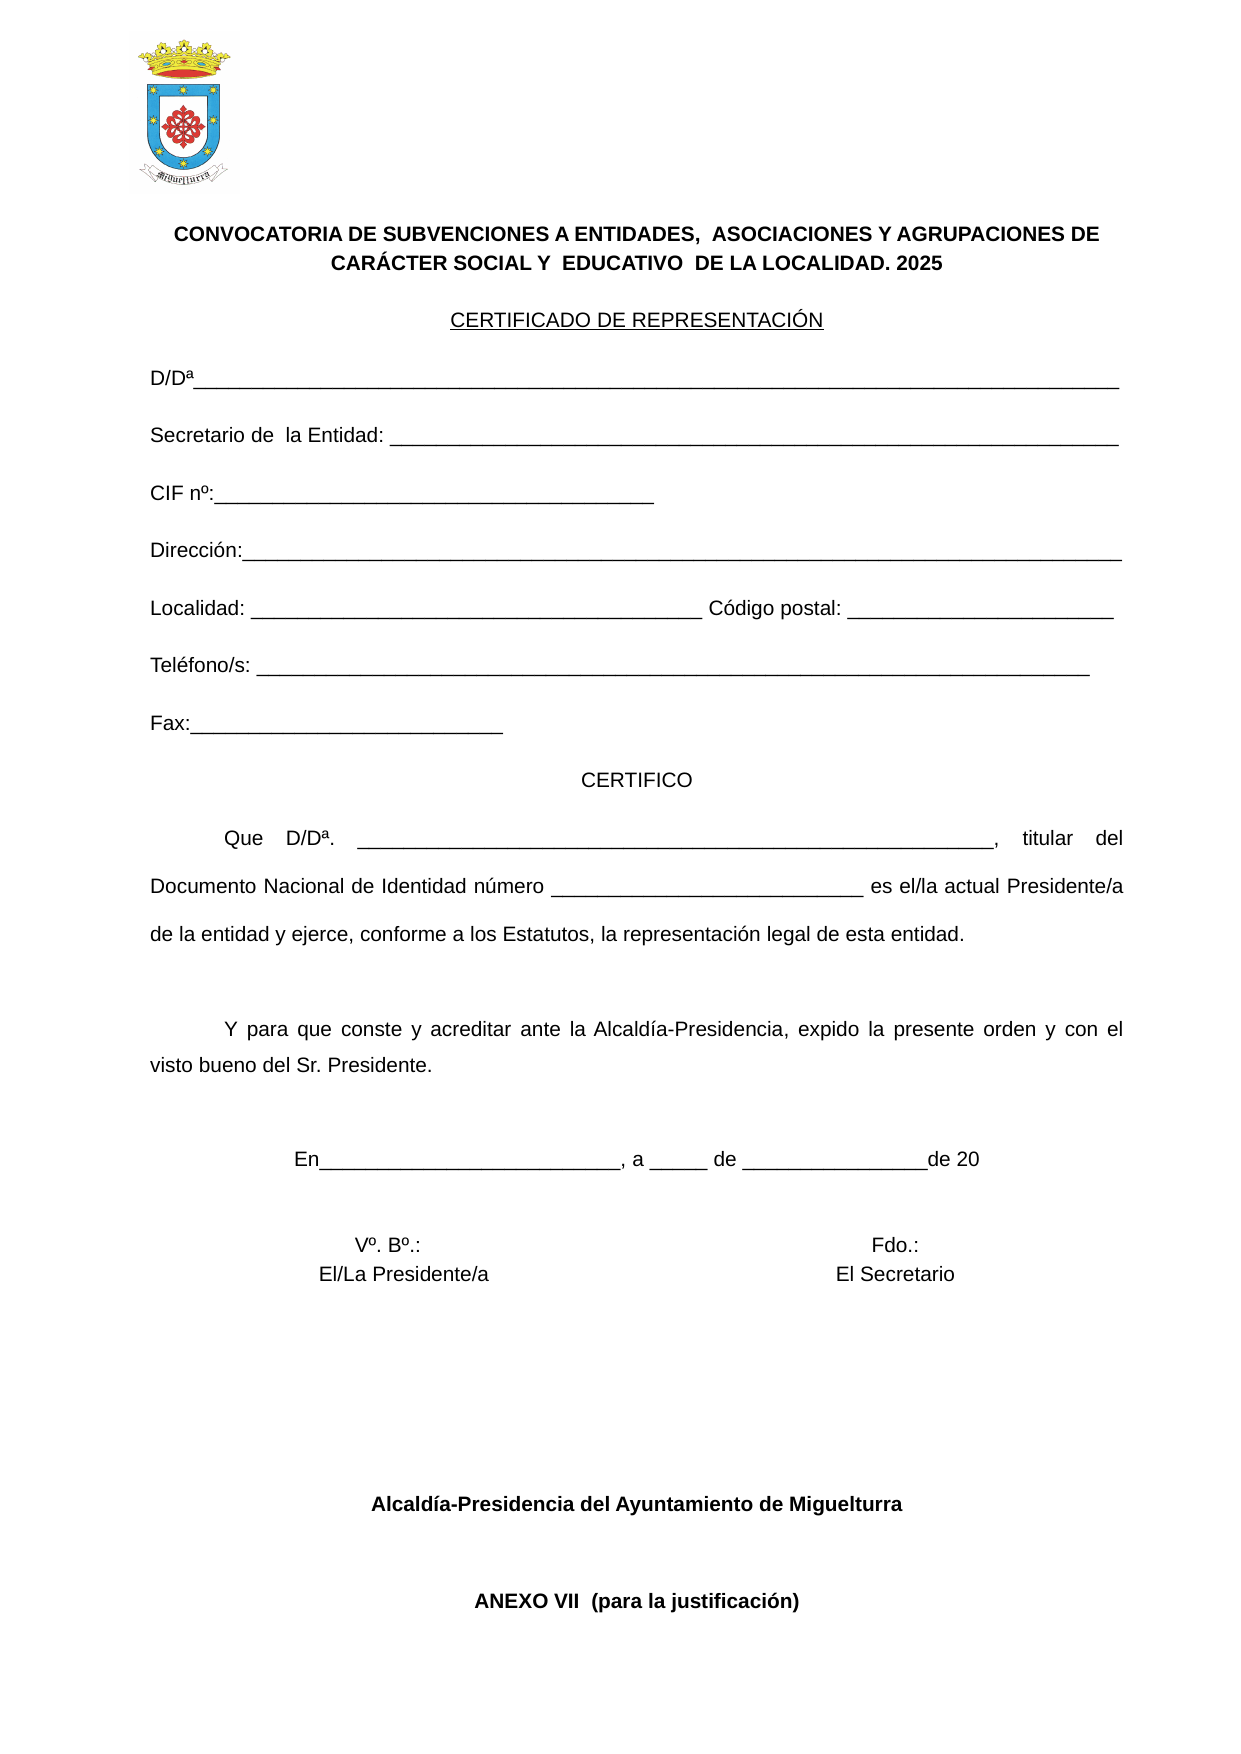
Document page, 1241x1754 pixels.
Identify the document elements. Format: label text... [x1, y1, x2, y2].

text Y para que conste y acreditar ante la Alcaldía-Presidencia, expido la presente orden y con el visto bueno del Sr. Presidente. [150, 1017, 1123, 1077]
text Vº. Bº.: Fdo.: [150, 1233, 1123, 1257]
picture [128, 31, 240, 194]
text CIF nº:______________________________________ [150, 481, 1123, 504]
text Alcaldía-Presidencia del Ayuntamiento de Miguelturra [150, 1492, 1123, 1516]
text ANEXO VII (para la justificación) [150, 1589, 1123, 1613]
text CERTIFICADO DE REPRESENTACIÓN [150, 308, 1123, 332]
text Localidad: _______________________________________ Código postal: _______________________ [150, 596, 1123, 619]
text El/La Presidente/a El Secretario [150, 1262, 1123, 1286]
text Dirección:____________________________________________________________________________ [150, 538, 1123, 562]
text Fax:___________________________ [150, 711, 1123, 734]
text Que D/Dª. _______________________________________________________, titular del Documento Nacional de Identidad número ___________________________ es el/la actual Presidente/a de la entidad y ejerce, conforme a los Estatutos, la representación legal de esta entidad. [150, 826, 1123, 945]
text Teléfono/s: ________________________________________________________________________ [150, 653, 1123, 677]
text CERTIFICO [150, 768, 1123, 792]
text CONVOCATORIA DE SUBVENCIONES A ENTIDADES, ASOCIACIONES Y AGRUPACIONES DE CARÁCTER SOCIAL Y EDUCATIVO DE LA LOCALIDAD. 2025 [150, 222, 1123, 274]
text En__________________________, a _____ de ________________de 20 [150, 1147, 1123, 1171]
text D/Dª________________________________________________________________________________ [150, 366, 1123, 389]
text Secretario de la Entidad: _______________________________________________________________ [150, 423, 1123, 447]
